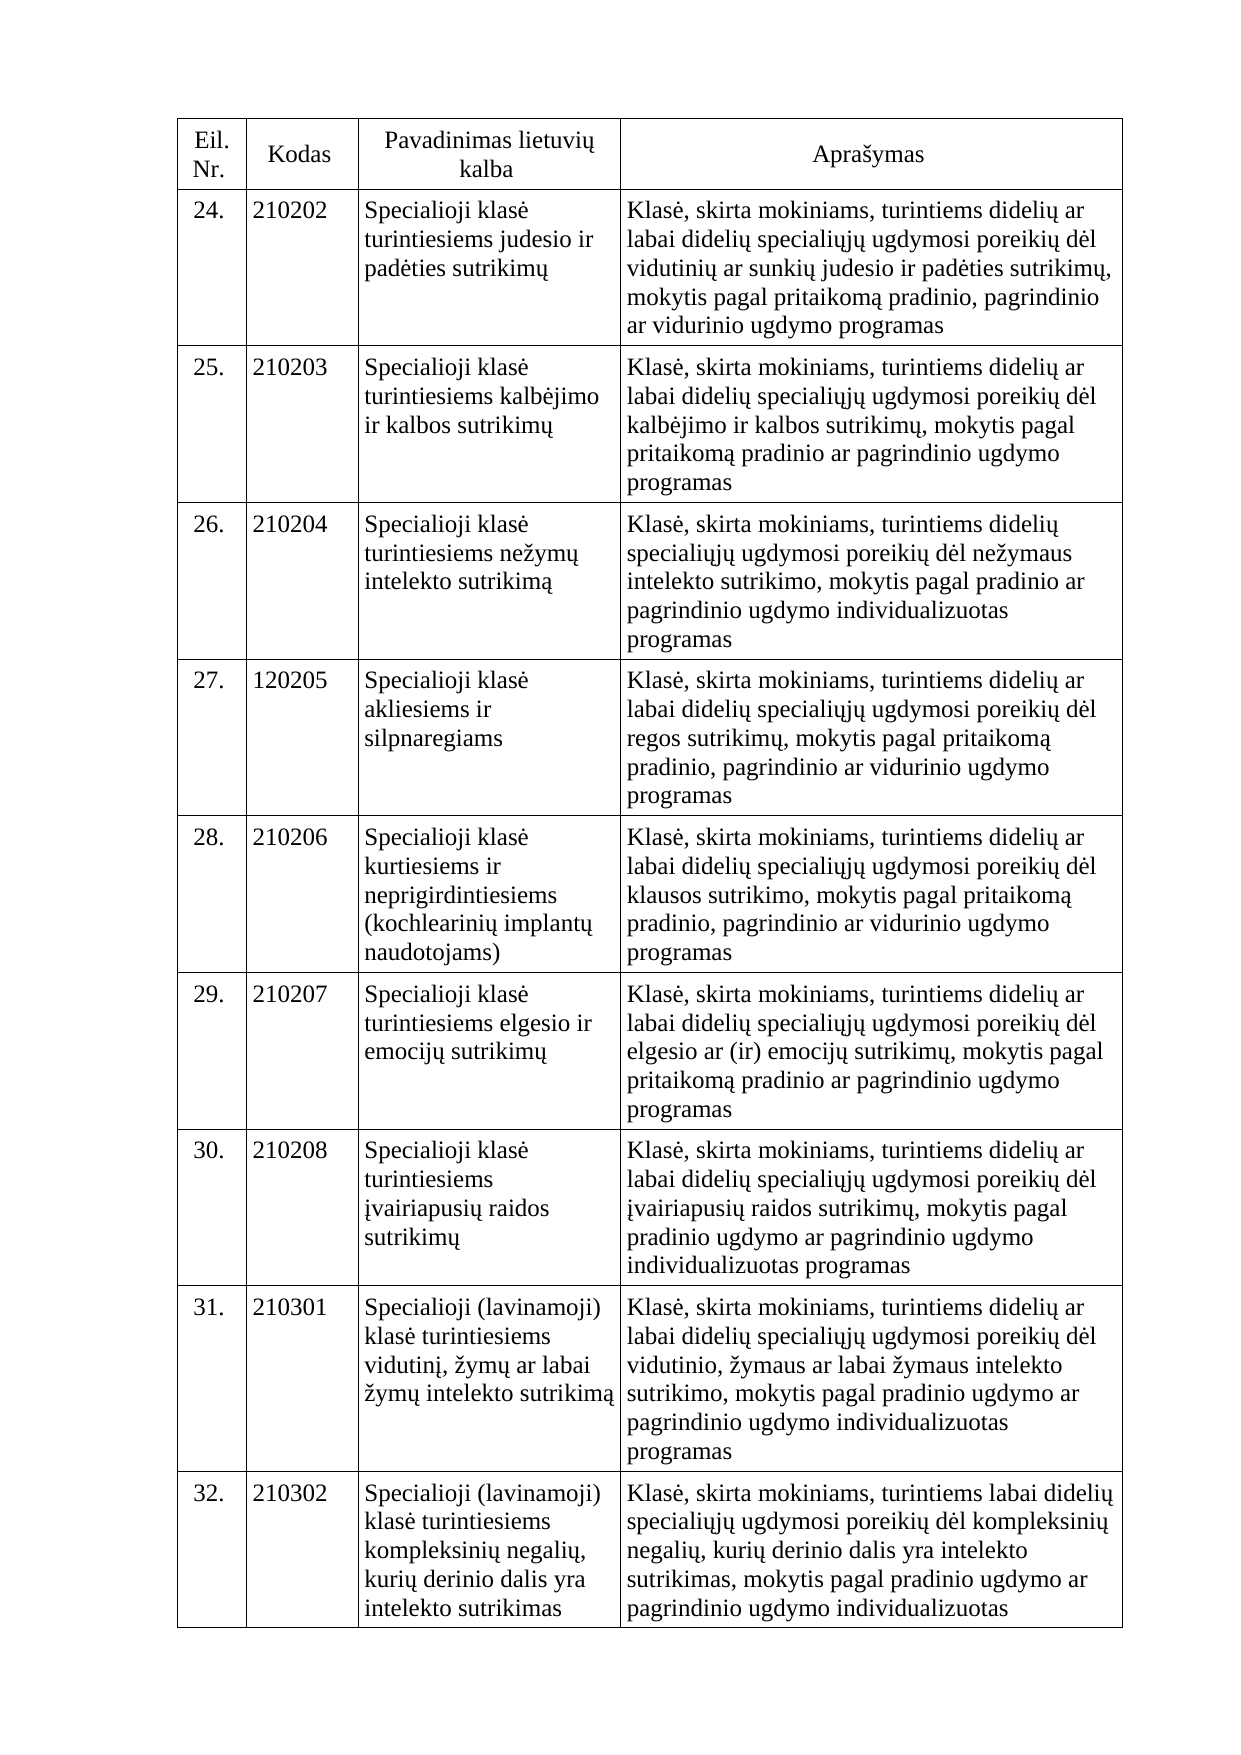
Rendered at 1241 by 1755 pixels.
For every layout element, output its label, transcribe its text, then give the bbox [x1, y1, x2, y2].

table_cell 31. [178, 1286, 246, 1471]
table_cell Specialioji (lavinamoji) klasė turintiesiems kompleksinių negalių, kurių derinio dalis yra intelekto sutrikimas [359, 1472, 620, 1627]
table_cell Klasė, skirta mokiniams, turintiems didelių ar labai didelių specialiųjų ugdymosi poreikių dėl kalbėjimo ir kalbos sutrikimų, mokytis pagal pritaikomą pradinio ar pagrindinio ugdymo programas [621, 346, 1122, 502]
table_cell Specialioji klasė kurtiesiems ir neprigirdintiesiems (kochlearinių implantų naudotojams) [359, 816, 620, 972]
table_cell 27. [178, 660, 246, 815]
table_header Eil. Nr. [178, 119, 246, 188]
table_cell Klasė, skirta mokiniams, turintiems didelių ar labai didelių specialiųjų ugdymosi poreikių dėl vidutinio, žymaus ar labai žymaus intelekto sutrikimo, mokytis pagal pradinio ugdymo ar pagrindinio ugdymo individualizuotas programas [621, 1286, 1122, 1471]
table_cell Klasė, skirta mokiniams, turintiems didelių ar labai didelių specialiųjų ugdymosi poreikių dėl įvairiapusių raidos sutrikimų, mokytis pagal pradinio ugdymo ar pagrindinio ugdymo individualizuotas programas [621, 1130, 1122, 1285]
table_cell 32. [178, 1472, 246, 1627]
table_cell 210302 [247, 1472, 358, 1627]
table_cell Klasė, skirta mokiniams, turintiems labai didelių specialiųjų ugdymosi poreikių dėl kompleksinių negalių, kurių derinio dalis yra intelekto sutrikimas, mokytis pagal pradinio ugdymo ar pagrindinio ugdymo individualizuotas [621, 1472, 1122, 1627]
table_cell Specialioji klasė akliesiems ir silpnaregiams [359, 660, 620, 815]
table_header Pavadinimas lietuvių kalba [359, 119, 620, 188]
table_header Kodas [247, 119, 358, 188]
table_cell 210301 [247, 1286, 358, 1471]
table_cell Specialioji klasė turintiesiems judesio ir padėties sutrikimų [359, 190, 620, 345]
table_cell Specialioji klasė turintiesiems nežymų intelekto sutrikimą [359, 503, 620, 658]
table_cell Klasė, skirta mokiniams, turintiems didelių specialiųjų ugdymosi poreikių dėl nežymaus intelekto sutrikimo, mokytis pagal pradinio ar pagrindinio ugdymo individualizuotas programas [621, 503, 1122, 658]
table_cell 210206 [247, 816, 358, 972]
table_cell 26. [178, 503, 246, 658]
table_cell Klasė, skirta mokiniams, turintiems didelių ar labai didelių specialiųjų ugdymosi poreikių dėl vidutinių ar sunkių judesio ir padėties sutrikimų, mokytis pagal pritaikomą pradinio, pagrindinio ar vidurinio ugdymo programas [621, 190, 1122, 345]
table_cell Specialioji klasė turintiesiems kalbėjimo ir kalbos sutrikimų [359, 346, 620, 502]
table_header Aprašymas [621, 119, 1122, 188]
table_cell 210203 [247, 346, 358, 502]
table_cell 210204 [247, 503, 358, 658]
table_cell 210207 [247, 973, 358, 1128]
table_cell Klasė, skirta mokiniams, turintiems didelių ar labai didelių specialiųjų ugdymosi poreikių dėl elgesio ar (ir) emocijų sutrikimų, mokytis pagal pritaikomą pradinio ar pagrindinio ugdymo programas [621, 973, 1122, 1128]
table_cell 30. [178, 1130, 246, 1285]
table_cell 24. [178, 190, 246, 345]
table_cell 29. [178, 973, 246, 1128]
table_cell Specialioji (lavinamoji) klasė turintiesiems vidutinį, žymų ar labai žymų intelekto sutrikimą [359, 1286, 620, 1471]
table_cell Klasė, skirta mokiniams, turintiems didelių ar labai didelių specialiųjų ugdymosi poreikių dėl regos sutrikimų, mokytis pagal pritaikomą pradinio, pagrindinio ar vidurinio ugdymo programas [621, 660, 1122, 815]
table_cell 210208 [247, 1130, 358, 1285]
table_cell 120205 [247, 660, 358, 815]
table_cell Klasė, skirta mokiniams, turintiems didelių ar labai didelių specialiųjų ugdymosi poreikių dėl klausos sutrikimo, mokytis pagal pritaikomą pradinio, pagrindinio ar vidurinio ugdymo programas [621, 816, 1122, 972]
table_cell 28. [178, 816, 246, 972]
table_cell 210202 [247, 190, 358, 345]
table_cell 25. [178, 346, 246, 502]
table_cell Specialioji klasė turintiesiems elgesio ir emocijų sutrikimų [359, 973, 620, 1128]
table_cell Specialioji klasė turintiesiems įvairiapusių raidos sutrikimų [359, 1130, 620, 1285]
